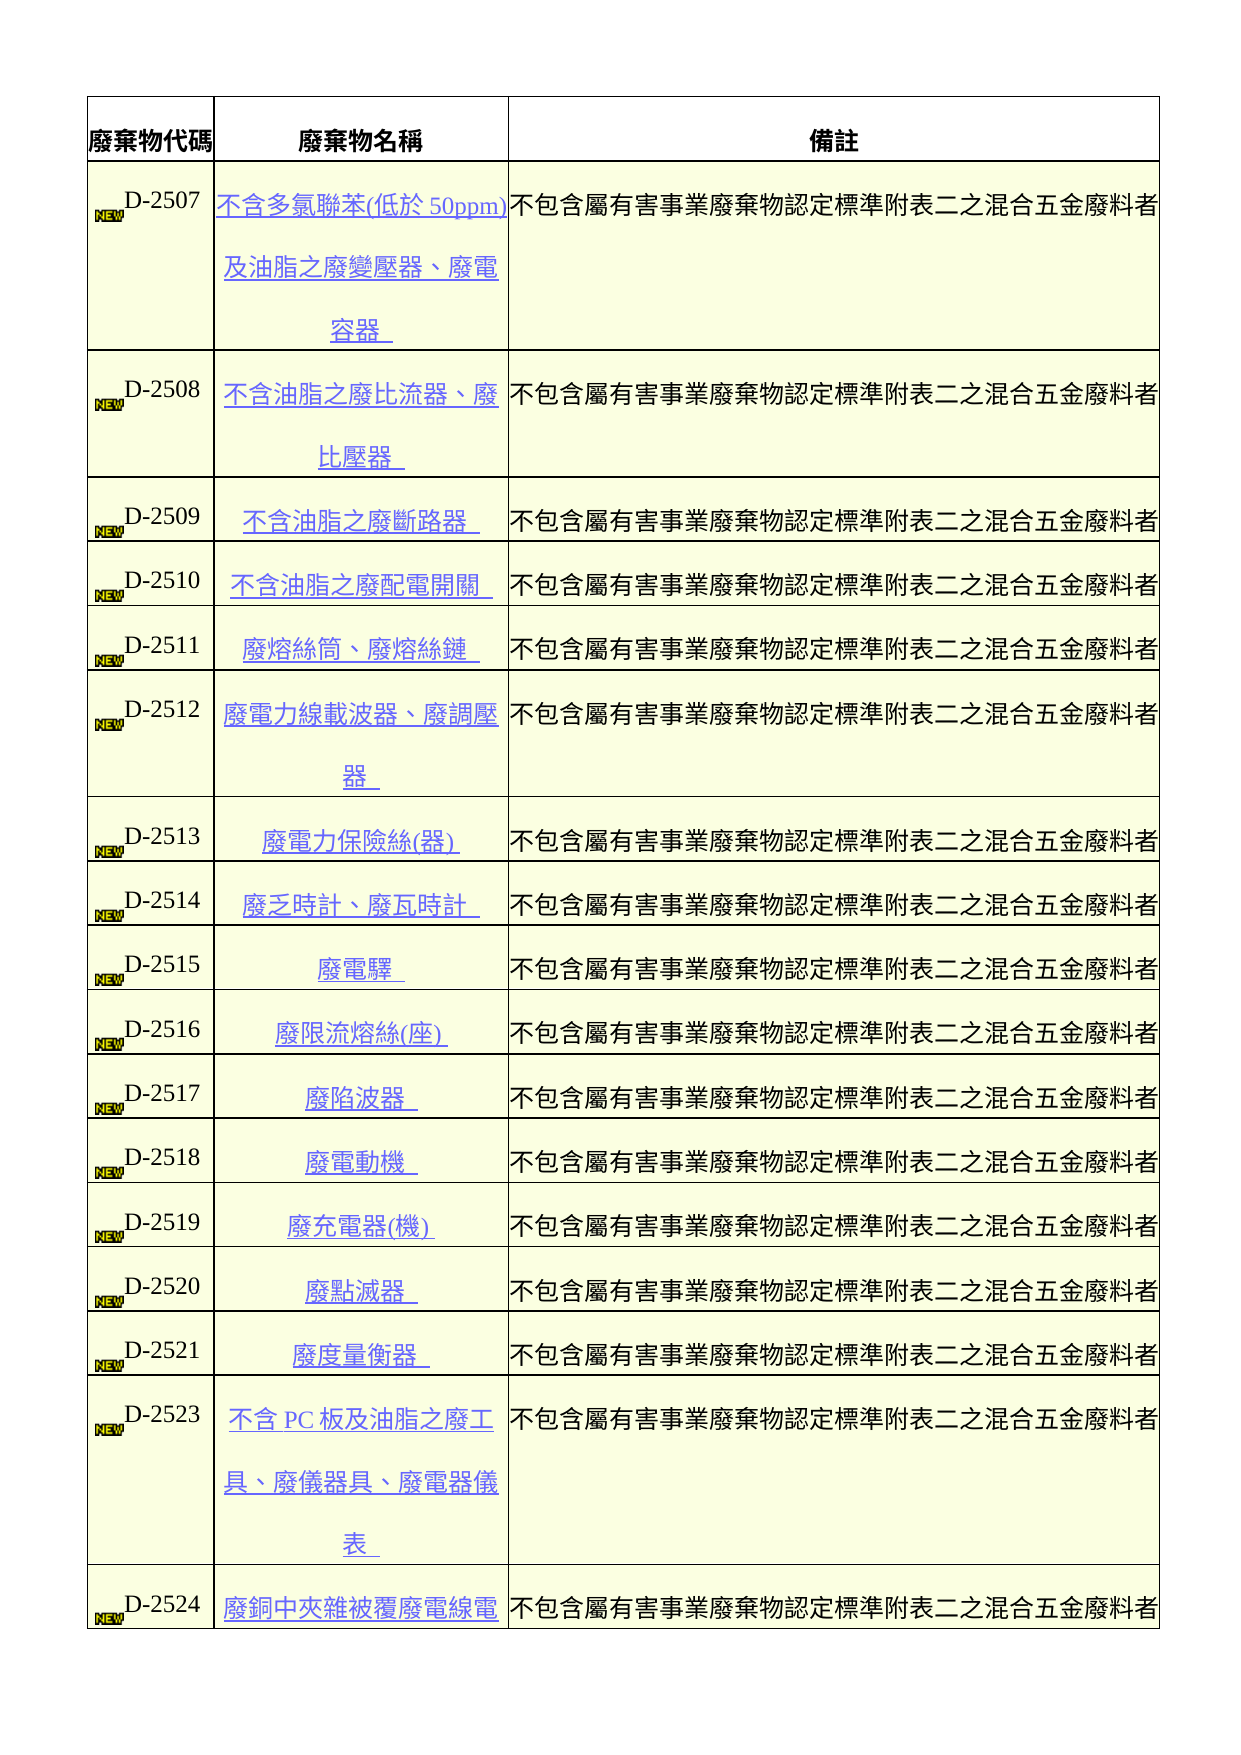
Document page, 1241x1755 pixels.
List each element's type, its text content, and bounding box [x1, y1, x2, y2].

table_cell 不含油脂之廢配電開關 [215, 542, 508, 605]
table_cell 不包含屬有害事業廢棄物認定標準附表二之混合五金廢料者 [509, 162, 1159, 349]
table_cell 廢陷波器 [215, 1055, 508, 1117]
table_cell D-2518 [88, 1119, 213, 1181]
table_cell 不包含屬有害事業廢棄物認定標準附表二之混合五金廢料者 [509, 1055, 1159, 1117]
table_cell D-2507 [88, 162, 213, 349]
table_header 廢棄物名稱 [215, 97, 508, 160]
table_cell 廢電動機 [215, 1119, 508, 1181]
table_cell D-2516 [88, 990, 213, 1053]
table_cell 不包含屬有害事業廢棄物認定標準附表二之混合五金廢料者 [509, 1119, 1159, 1181]
table_cell 廢充電器(機) [215, 1183, 508, 1246]
table_cell 廢銅中夾雜被覆廢電線電 [215, 1565, 508, 1628]
table_cell D-2517 [88, 1055, 213, 1117]
table_cell 不包含屬有害事業廢棄物認定標準附表二之混合五金廢料者 [509, 1183, 1159, 1246]
table_cell D-2520 [88, 1247, 213, 1310]
table_cell D-2514 [88, 862, 213, 924]
table_cell 不包含屬有害事業廢棄物認定標準附表二之混合五金廢料者 [509, 990, 1159, 1053]
table_cell D-2519 [88, 1183, 213, 1246]
table_cell D-2511 [88, 606, 213, 669]
table_cell 廢點滅器 [215, 1247, 508, 1310]
table_cell 不包含屬有害事業廢棄物認定標準附表二之混合五金廢料者 [509, 351, 1159, 476]
table_cell D-2515 [88, 926, 213, 988]
table_cell 不含油脂之廢比流器、廢比壓器 [215, 351, 508, 476]
table_cell 不包含屬有害事業廢棄物認定標準附表二之混合五金廢料者 [509, 926, 1159, 988]
table_cell D-2513 [88, 797, 213, 860]
table_cell 不包含屬有害事業廢棄物認定標準附表二之混合五金廢料者 [509, 542, 1159, 605]
table_cell 不包含屬有害事業廢棄物認定標準附表二之混合五金廢料者 [509, 1247, 1159, 1310]
table_cell 不含PC板及油脂之廢工具、廢儀器具、廢電器儀表 [215, 1376, 508, 1563]
table_cell 廢度量衡器 [215, 1312, 508, 1374]
table_cell 廢熔絲筒、廢熔絲鏈 [215, 606, 508, 669]
table_cell 不包含屬有害事業廢棄物認定標準附表二之混合五金廢料者 [509, 1565, 1159, 1628]
table_cell D-2521 [88, 1312, 213, 1374]
table_cell 不包含屬有害事業廢棄物認定標準附表二之混合五金廢料者 [509, 1312, 1159, 1374]
table_cell 廢限流熔絲(座) [215, 990, 508, 1053]
table_cell D-2508 [88, 351, 213, 476]
table_cell D-2524 [88, 1565, 213, 1628]
table_cell 不包含屬有害事業廢棄物認定標準附表二之混合五金廢料者 [509, 671, 1159, 796]
table_cell D-2512 [88, 671, 213, 796]
table_cell 不包含屬有害事業廢棄物認定標準附表二之混合五金廢料者 [509, 797, 1159, 860]
table_cell 不包含屬有害事業廢棄物認定標準附表二之混合五金廢料者 [509, 478, 1159, 540]
table_cell 廢電驛 [215, 926, 508, 988]
table_cell D-2510 [88, 542, 213, 605]
table_cell 不包含屬有害事業廢棄物認定標準附表二之混合五金廢料者 [509, 862, 1159, 924]
table_cell 不含油脂之廢斷路器 [215, 478, 508, 540]
table_cell D-2509 [88, 478, 213, 540]
table_cell 不含多氯聯苯(低於50ppm)及油脂之廢變壓器、廢電容器 [215, 162, 508, 349]
table_cell 廢乏時計、廢瓦時計 [215, 862, 508, 924]
table_cell 不包含屬有害事業廢棄物認定標準附表二之混合五金廢料者 [509, 606, 1159, 669]
table_cell D-2523 [88, 1376, 213, 1563]
table_cell 廢電力保險絲(器) [215, 797, 508, 860]
table_header 廢棄物代碼 [88, 97, 213, 160]
table_cell 不包含屬有害事業廢棄物認定標準附表二之混合五金廢料者 [509, 1376, 1159, 1563]
table_header 備註 [509, 97, 1159, 160]
table_cell 廢電力線載波器、廢調壓器 [215, 671, 508, 796]
